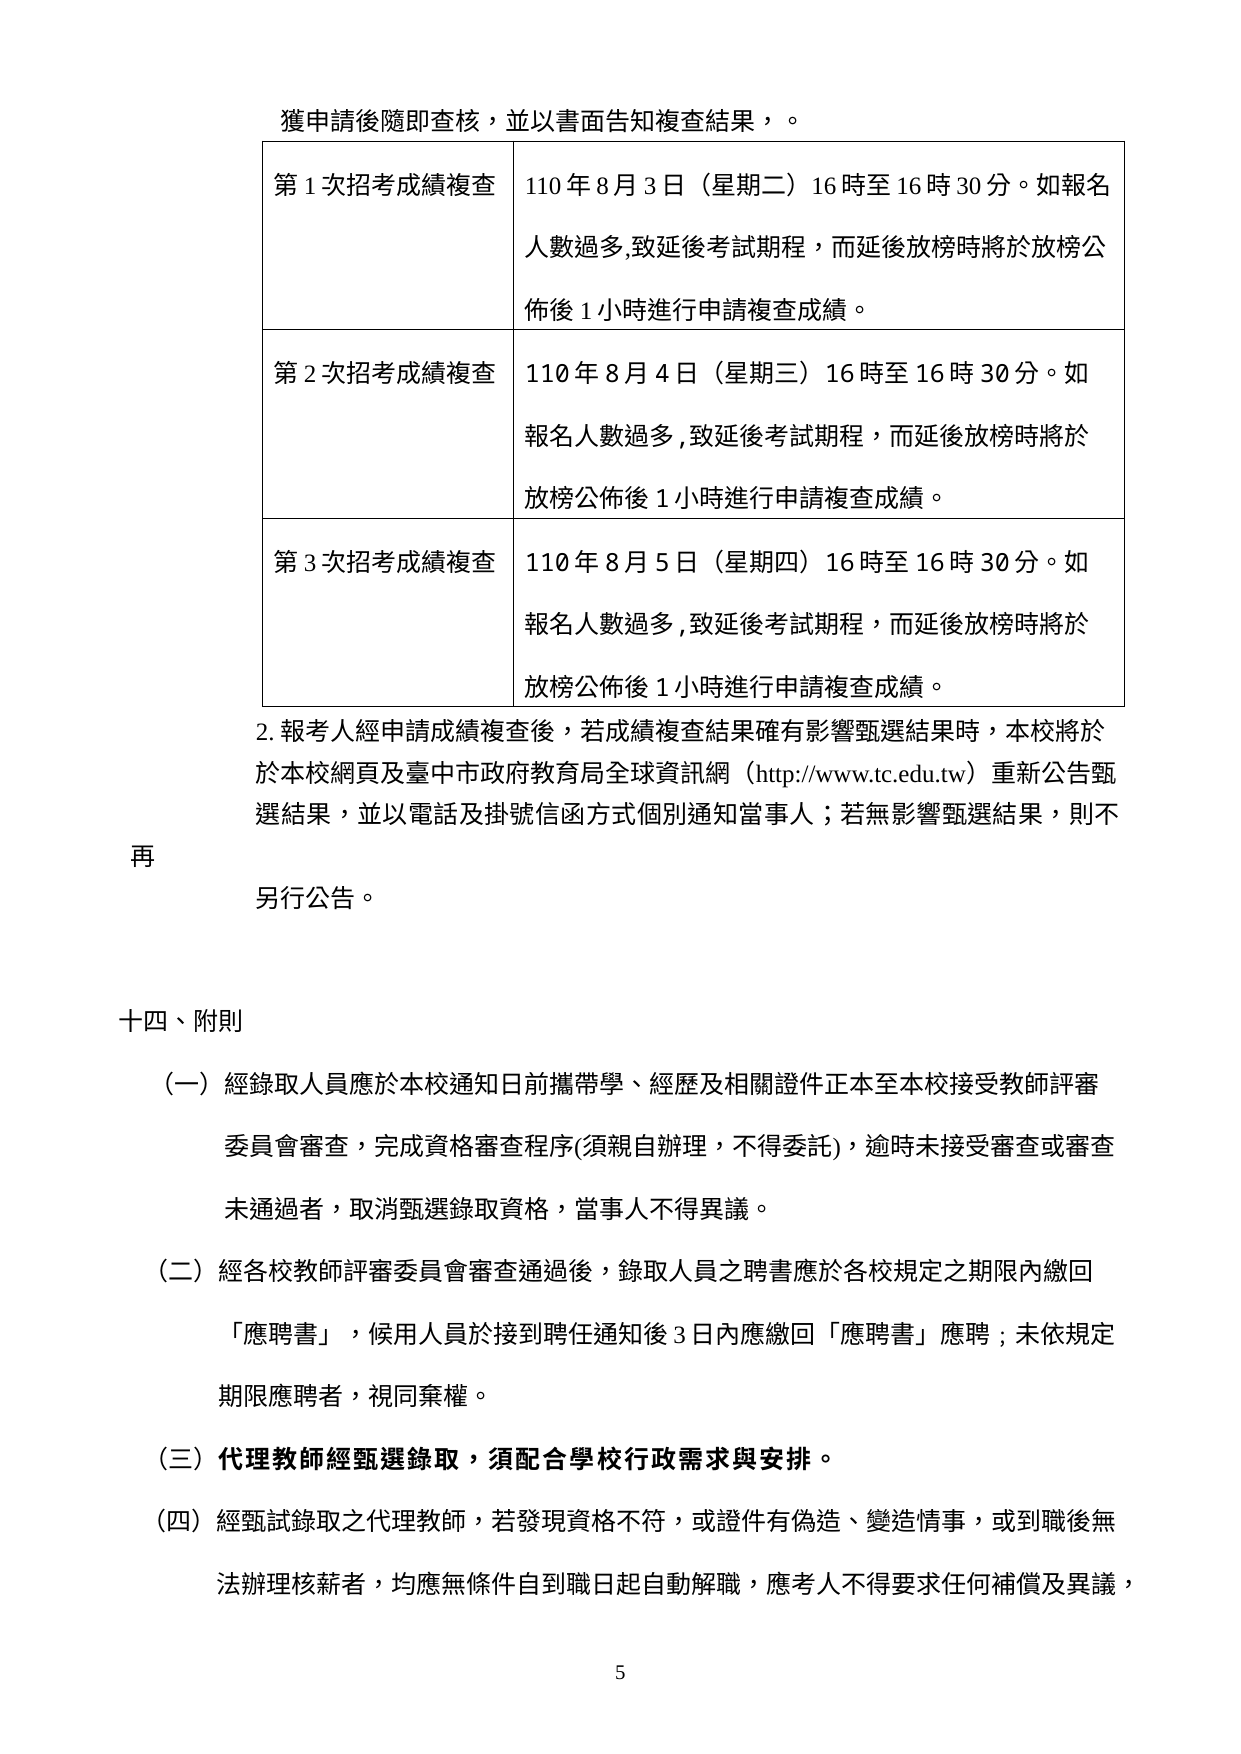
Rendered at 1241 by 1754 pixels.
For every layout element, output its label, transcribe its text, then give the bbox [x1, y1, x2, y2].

table_cell 第3次招考成績複查 [263, 519, 513, 706]
text 另行公告。 [131, 874, 1122, 916]
table_header 110年8月3日（星期二）16時至16時30分。如報名人數過多,致延後考試期程，而延後放榜時將於放榜公佈後1小時進行申請複查成績。 [514, 142, 1124, 329]
table_cell 110年8月4日（星期三）16時至16時30分。如報名人數過多,致延後考試期程，而延後放榜時將於放榜公佈後1小時進行申請複查成績。 [514, 330, 1124, 518]
table_cell 第2次招考成績複查 [263, 330, 513, 518]
text 選結果，並以電話及掛號信函方式個別通知當事人；若無影響甄選結果，則不再 [131, 791, 1122, 874]
text （三）代理教師經甄選錄取，須配合學校行政需求與安排。 [118, 1416, 1122, 1478]
table_header 第1次招考成績複查 [263, 142, 513, 329]
text 於本校網頁及臺中市政府教育局全球資訊網（http://www.tc.edu.tw）重新公告甄 [131, 749, 1122, 791]
table_cell 110年8月5日（星期四）16時至16時30分。如報名人數過多,致延後考試期程，而延後放榜時將於放榜公佈後1小時進行申請複查成績。 [514, 519, 1124, 706]
text 十四、附則 [118, 978, 1122, 1041]
text 獲申請後隨即查核，並以書面告知複查結果，。 [256, 78, 1122, 141]
text （四）經甄試錄取之代理教師，若發現資格不符，或證件有偽造、變造情事，或到職後無法辦理核薪者，均應無條件自到職日起自動解職，應考人不得要求任何補償及異議，若涉及刑責，由應考人自行負責。 [141, 1478, 1122, 1603]
text （一）經錄取人員應於本校通知日前攜帶學、經歷及相關證件正本至本校接受教師評審委員會審查，完成資格審查程序(須親自辦理，不得委託)，逾時未接受審查或審查未通過者，取消甄選錄取資格，當事人不得異議。 [149, 1041, 1122, 1228]
text 2. 報考人經申請成績複查後，若成績複查結果確有影響甄選結果時，本校將於 [118, 707, 1122, 749]
text （二）經各校教師評審委員會審查通過後，錄取人員之聘書應於各校規定之期限內繳回「應聘書」，候用人員於接到聘任通知後3日內應繳回「應聘書」應聘﹔未依規定期限應聘者，視同棄權。 [143, 1228, 1122, 1416]
